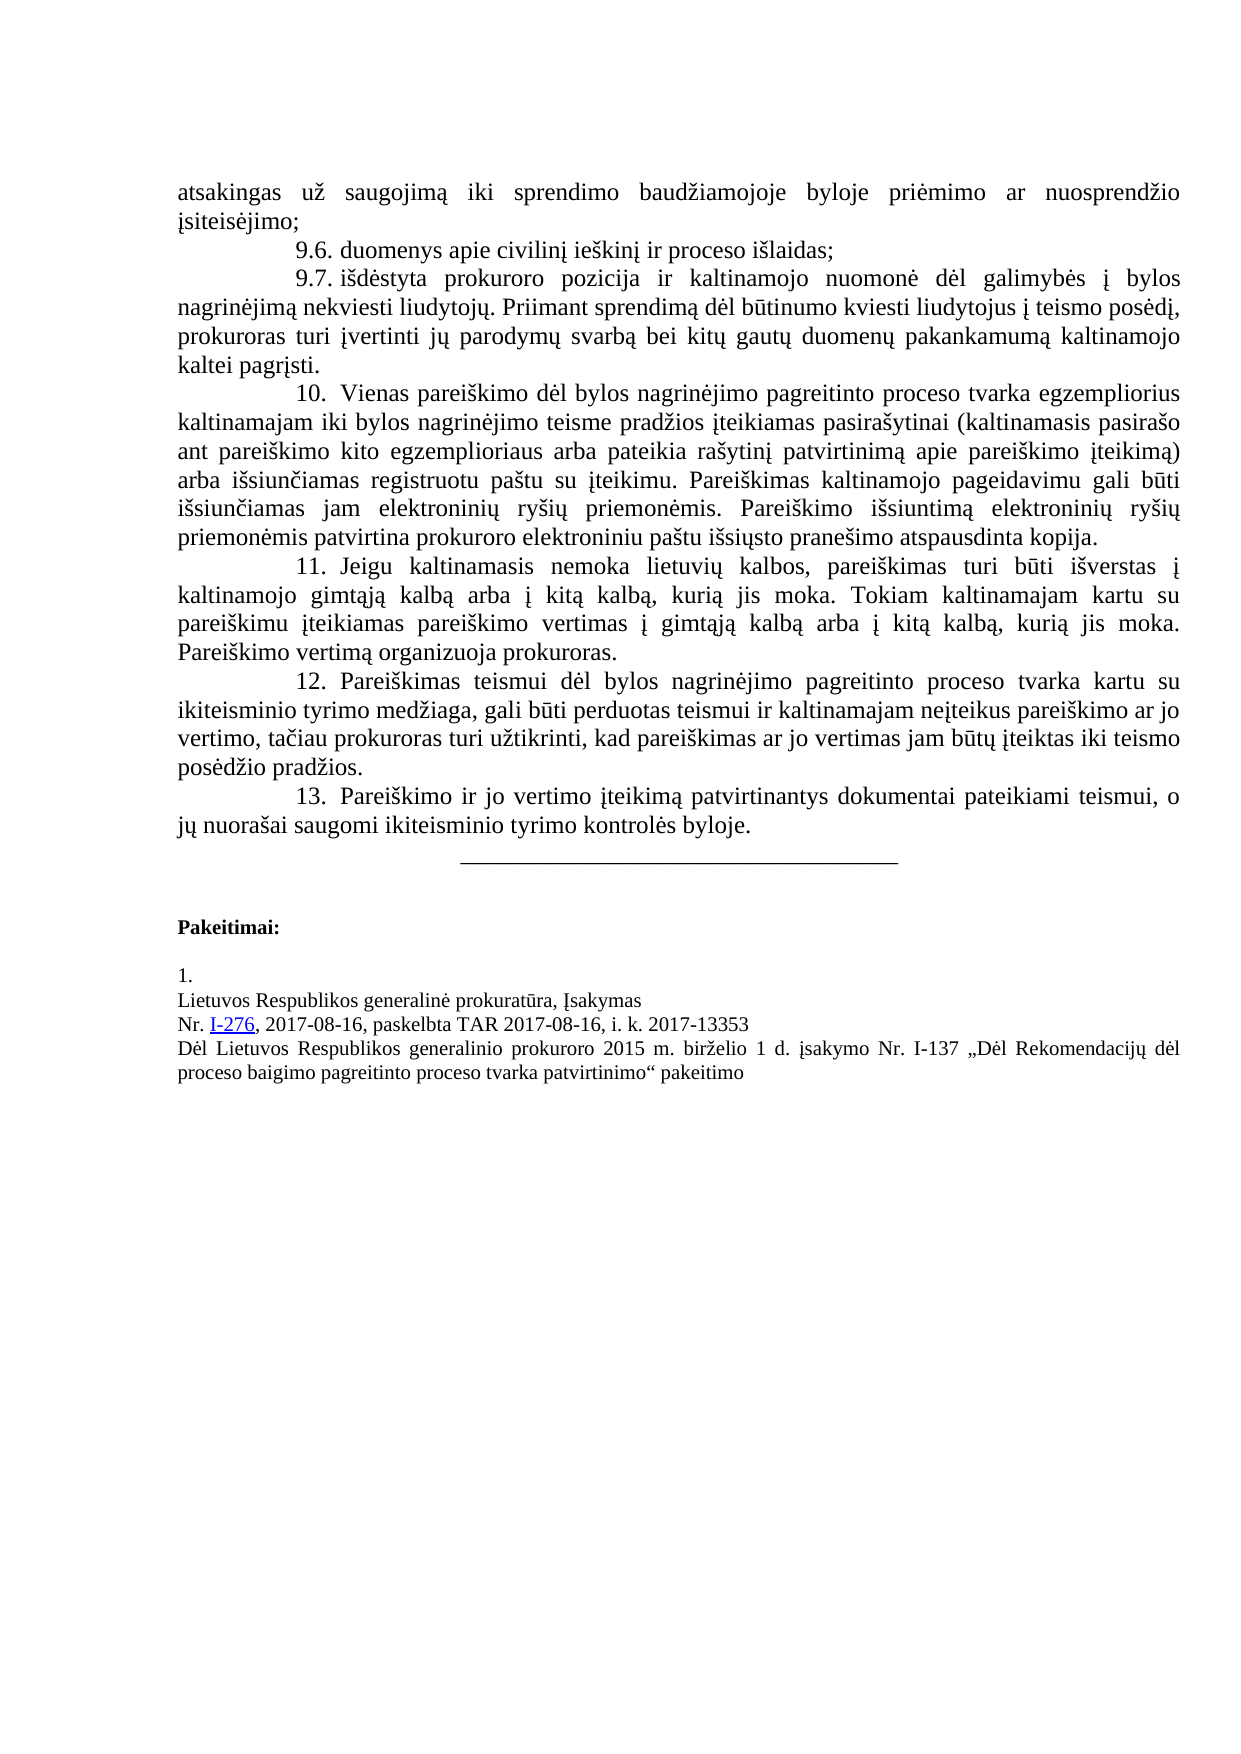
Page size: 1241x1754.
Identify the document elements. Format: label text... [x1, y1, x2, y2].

text 1. [177, 963, 1181, 987]
text Dėl Lietuvos Respublikos generalinio prokuroro 2015 m. birželio 1 d. įsakymo Nr. I-137 „Dėl Rekomendacijų dėl proceso baigimo pagreitinto proceso tvarka patvirtinimo“ pakeitimo [177, 1036, 1181, 1084]
text 9.7. išdėstyta prokuroro pozicija ir kaltinamojo nuomonė dėl galimybės į bylos nagrinėjimą nekviesti liudytojų. Priimant sprendimą dėl būtinumo kviesti liudytojus į teismo posėdį, prokuroras turi įvertinti jų parodymų svarbą bei kitų gautų duomenų pakankamumą kaltinamojo kaltei pagrįsti. [177, 263, 1181, 378]
text Lietuvos Respublikos generalinė prokuratūra, Įsakymas [177, 987, 1181, 1012]
text ___________________________________ [177, 838, 1181, 867]
text Nr. I-276, 2017-08-16, paskelbta TAR 2017-08-16, i. k. 2017-13353 [177, 1012, 1181, 1036]
text 12. Pareiškimas teismui dėl bylos nagrinėjimo pagreitinto proceso tvarka kartu su ikiteisminio tyrimo medžiaga, gali būti perduotas teismui ir kaltinamajam neįteikus pareiškimo ar jo vertimo, tačiau prokuroras turi užtikrinti, kad pareiškimas ar jo vertimas jam būtų įteiktas iki teismo posėdžio pradžios. [177, 666, 1181, 781]
text 10. Vienas pareiškimo dėl bylos nagrinėjimo pagreitinto proceso tvarka egzempliorius kaltinamajam iki bylos nagrinėjimo teisme pradžios įteikiamas pasirašytinai (kaltinamasis pasirašo ant pareiškimo kito egzemplioriaus arba pateikia rašytinį patvirtinimą apie pareiškimo įteikimą) arba išsiunčiamas registruotu paštu su įteikimu. Pareiškimas kaltinamojo pageidavimu gali būti išsiunčiamas jam elektroninių ryšių priemonėmis. Pareiškimo išsiuntimą elektroninių ryšių priemonėmis patvirtina prokuroro elektroniniu paštu išsiųsto pranešimo atspausdinta kopija. [177, 378, 1181, 551]
text 11. Jeigu kaltinamasis nemoka lietuvių kalbos, pareiškimas turi būti išverstas į kaltinamojo gimtąją kalbą arba į kitą kalbą, kurią jis moka. Tokiam kaltinamajam kartu su pareiškimu įteikiamas pareiškimo vertimas į gimtąją kalbą arba į kitą kalbą, kurią jis moka. Pareiškimo vertimą organizuoja prokuroras. [177, 551, 1181, 666]
text Pakeitimai: [177, 915, 1181, 939]
text 13. Pareiškimo ir jo vertimo įteikimą patvirtinantys dokumentai pateikiami teismui, o jų nuorašai saugomi ikiteisminio tyrimo kontrolės byloje. [177, 781, 1181, 838]
text atsakingas už saugojimą iki sprendimo baudžiamojoje byloje priėmimo ar nuosprendžio įsiteisėjimo; [177, 177, 1181, 235]
text 9.6. duomenys apie civilinį ieškinį ir proceso išlaidas; [177, 235, 1181, 263]
